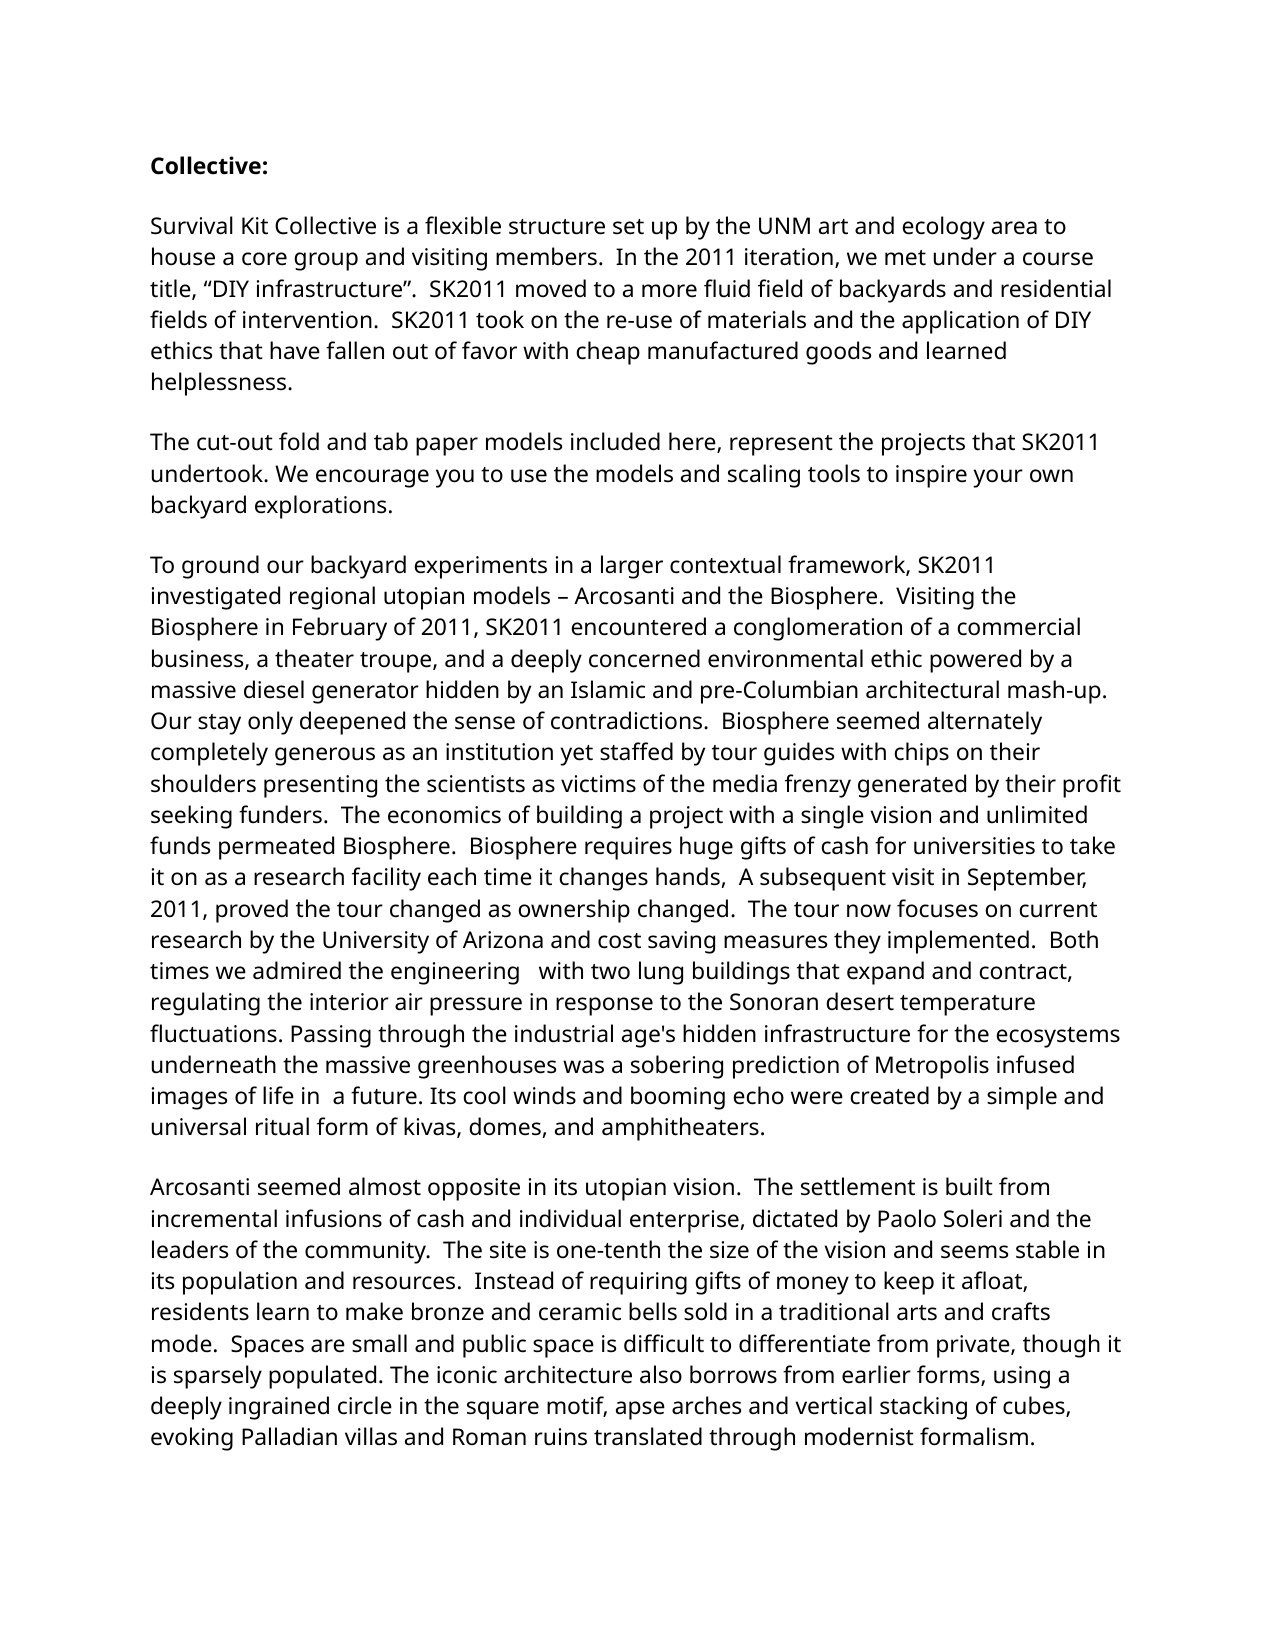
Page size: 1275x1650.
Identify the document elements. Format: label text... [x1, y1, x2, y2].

text Arcosanti seemed almost opposite in its utopian vision. The settlement is built from incremental infusions of cash and individual enterprise, dictated by Paolo Soleri and the leaders of the community. The site is one-tenth the size of the vision and seems stable in its population and resources. Instead of requiring gifts of money to keep it afloat, residents learn to make bronze and ceramic bells sold in a traditional arts and crafts mode. Spaces are small and public space is difficult to differentiate from private, though it is sparsely populated. The iconic architecture also borrows from earlier forms, using a deeply ingrained circle in the square motif, apse arches and vertical stacking of cubes, evoking Palladian villas and Roman ruins translated through modernist formalism. [150, 1171, 1125, 1452]
text Collective: [150, 150, 1125, 181]
text The cut-out fold and tab paper models included here, represent the projects that SK2011 undertook. We encourage you to use the models and scaling tools to inspire your own backyard explorations. [150, 426, 1125, 520]
text Survival Kit Collective is a flexible structure set up by the UNM art and ecology area to house a core group and visiting members. In the 2011 iteration, we met under a course title, “DIY infrastructure”. SK2011 moved to a more fluid field of backyards and residential fields of intervention. SK2011 took on the re-use of materials and the application of DIY ethics that have fallen out of favor with cheap manufactured goods and learned helplessness. [150, 210, 1125, 397]
text To ground our backyard experiments in a larger contextual framework, SK2011 investigated regional utopian models – Arcosanti and the Biosphere. Visiting the Biosphere in February of 2011, SK2011 encountered a conglomeration of a commercial business, a theater troupe, and a deeply concerned environmental ethic powered by a massive diesel generator hidden by an Islamic and pre-Columbian architectural mash-up. Our stay only deepened the sense of contradictions. Biosphere seemed alternately completely generous as an institution yet staffed by tour guides with chips on their shoulders presenting the scientists as victims of the media frenzy generated by their profit seeking funders. The economics of building a project with a single vision and unlimited funds permeated Biosphere. Biosphere requires huge gifts of cash for universities to take it on as a research facility each time it changes hands, A subsequent visit in September, 2011, proved the tour changed as ownership changed. The tour now focuses on current research by the University of Arizona and cost saving measures they implemented. Both times we admired the engineering with two lung buildings that expand and contract, regulating the interior air pressure in response to the Sonoran desert temperature fluctuations. Passing through the industrial age's hidden infrastructure for the ecosystems underneath the massive greenhouses was a sobering prediction of Metropolis infused images of life in a future. Its cool winds and booming echo were created by a simple and universal ritual form of kivas, domes, and amphitheaters. [150, 549, 1125, 1142]
